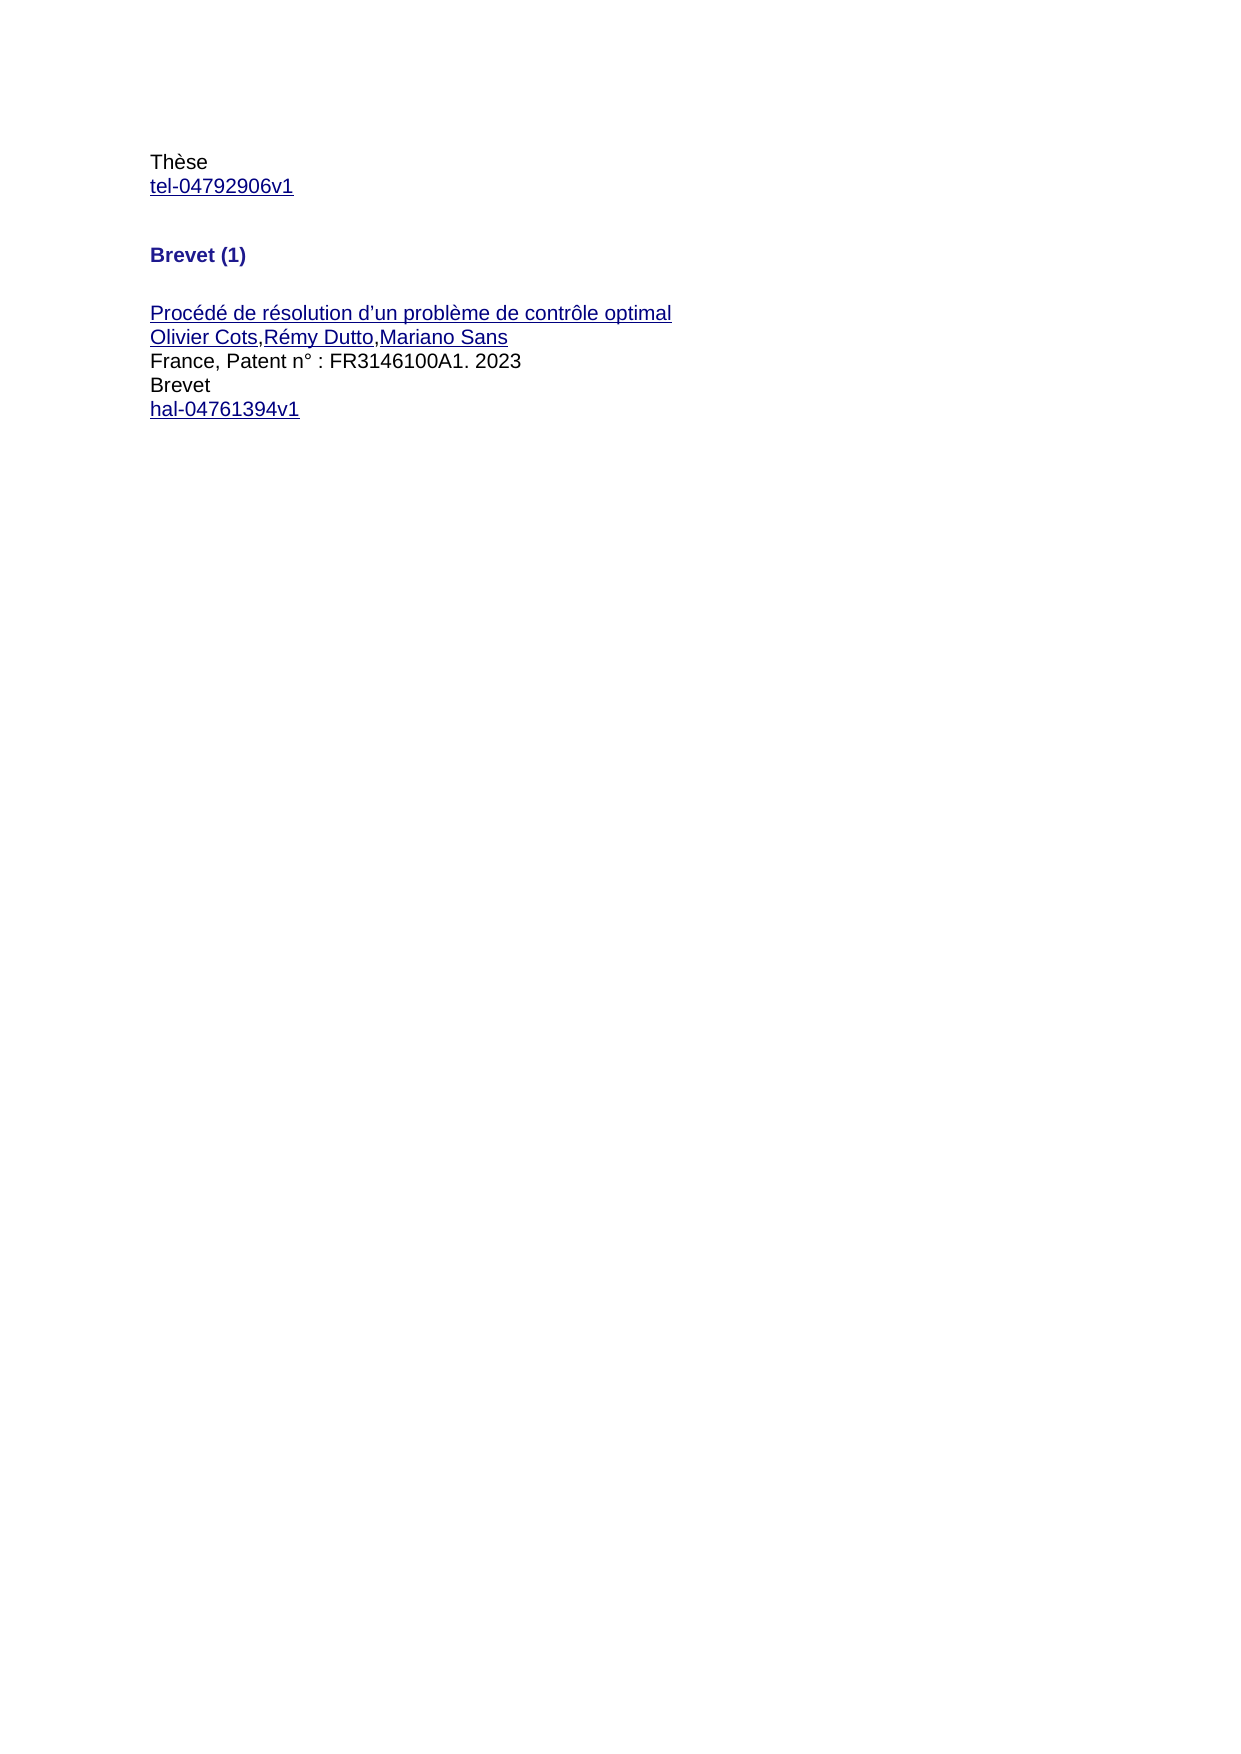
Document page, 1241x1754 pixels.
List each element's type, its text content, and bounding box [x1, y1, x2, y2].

subtitle Brevet (1) [150, 243, 1090, 267]
table_header Thèse tel-04792906v1 [150, 150, 1090, 198]
table_header Procédé de résolution d’un problème de contrôle optimal Olivier Cots,Rémy Dutto,Mariano Sans France, Patent n° : FR3146100A1. 2023 Brevet hal-04761394v1 [150, 301, 1090, 421]
